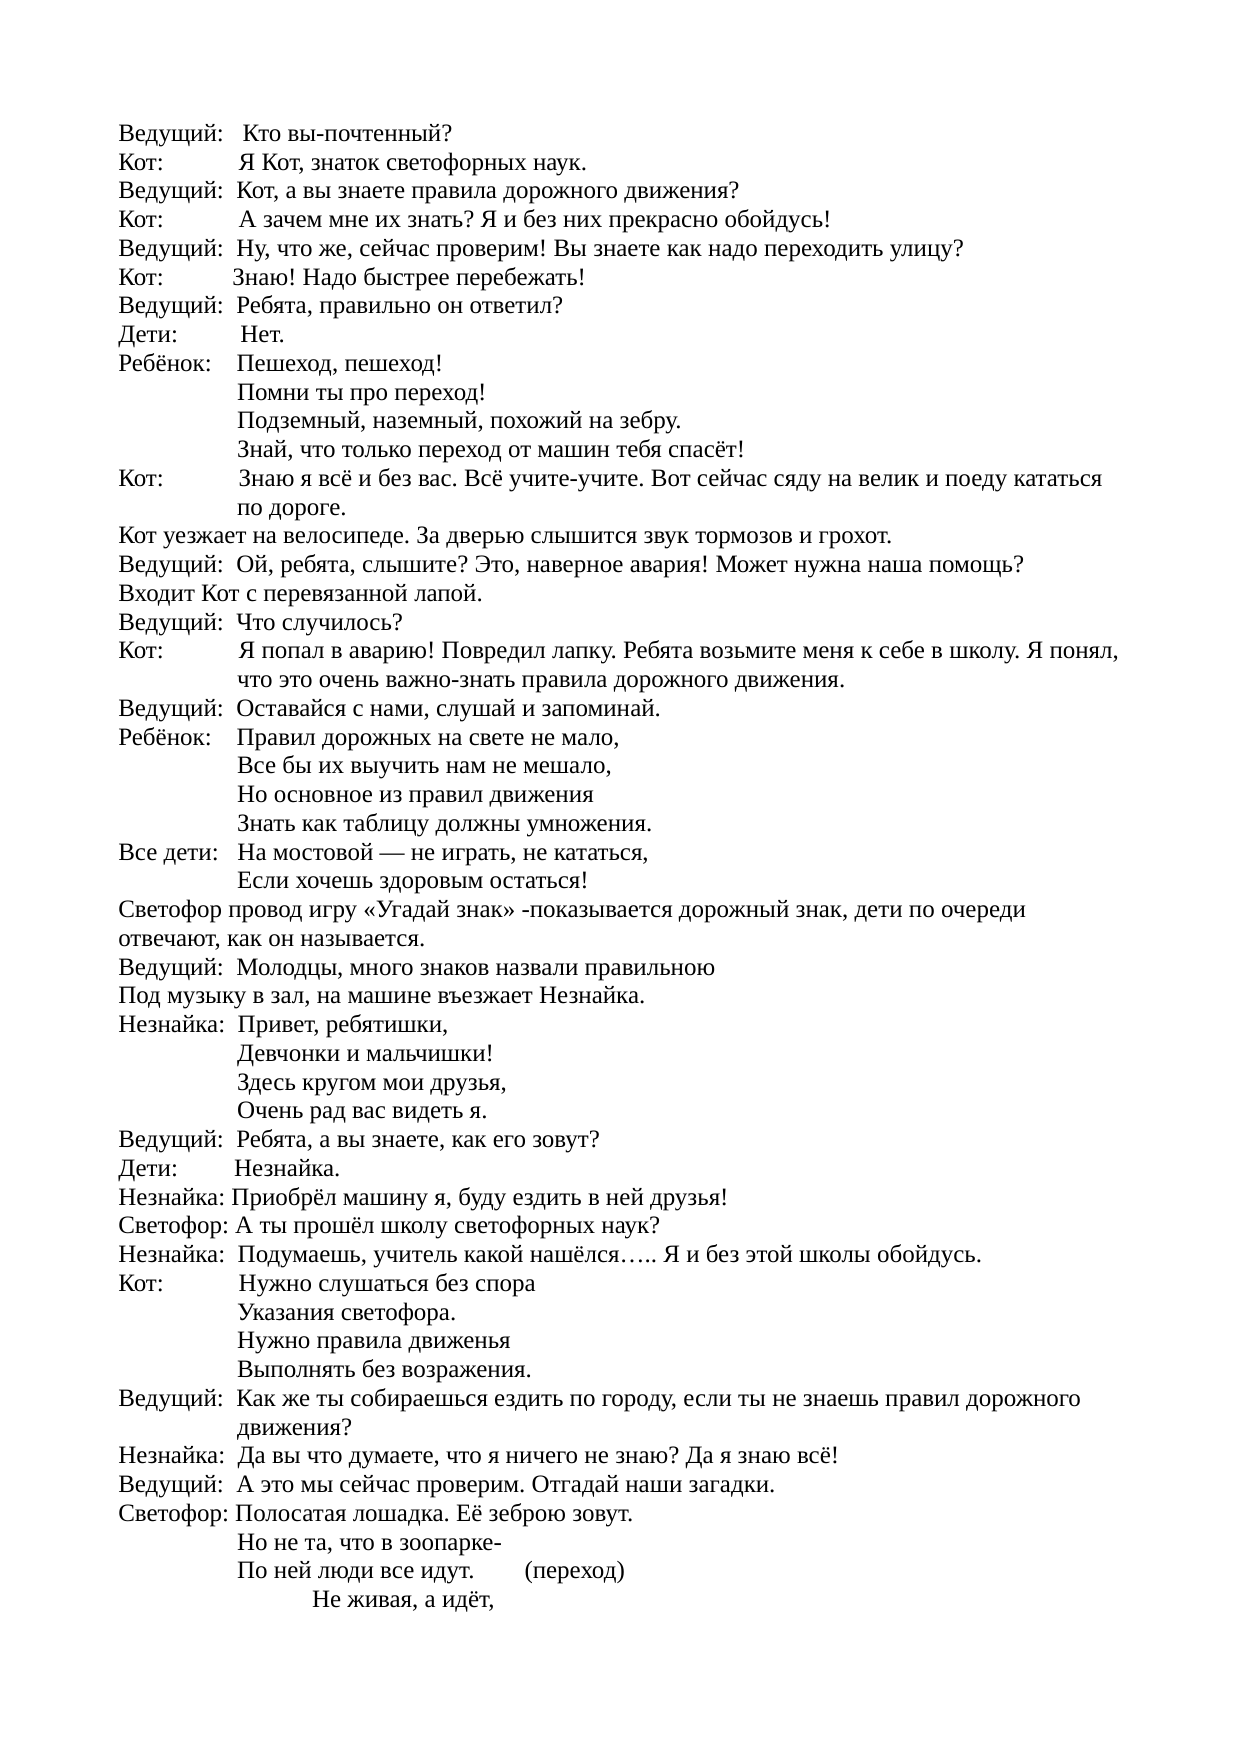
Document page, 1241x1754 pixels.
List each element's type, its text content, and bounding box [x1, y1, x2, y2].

text Но основное из правил движения [118, 779, 1122, 808]
text Ведущий: Молодцы, много знаков назвали правильною [118, 952, 1122, 981]
text Ведущий: Оставайся с нами, слушай и запоминай. [118, 693, 1122, 722]
text Незнайка: Да вы что думаете, что я ничего не знаю? Да я знаю всё! [118, 1441, 1122, 1469]
text движения? [118, 1412, 1122, 1441]
text Входит Кот с перевязанной лапой. [118, 578, 1122, 607]
text Помни ты про переход! [118, 377, 1122, 406]
text что это очень важно-знать правила дорожного движения. [118, 664, 1122, 693]
text Незнайка: Подумаешь, учитель какой нашёлся….. Я и без этой школы обойдусь. [118, 1239, 1122, 1268]
text по дороге. [118, 492, 1122, 521]
text Незнайка: Привет, ребятишки, [118, 1009, 1122, 1038]
text Указания светофора. [118, 1297, 1122, 1326]
text Не живая, а идёт, [118, 1584, 1122, 1613]
text Ребёнок: Пешеход, пешеход! [118, 348, 1122, 377]
text Девчонки и мальчишки! [118, 1038, 1122, 1067]
text Ведущий: Кот, а вы знаете правила дорожного движения? [118, 176, 1122, 204]
text Знать как таблицу должны умножения. [118, 808, 1122, 837]
text Светофор: А ты прошёл школу светофорных наук? [118, 1211, 1122, 1239]
text Подземный, наземный, похожий на зебру. [118, 406, 1122, 434]
text Ведущий: А это мы сейчас проверим. Отгадай наши загадки. [118, 1469, 1122, 1498]
text Очень рад вас видеть я. [118, 1096, 1122, 1124]
text Кот: Нужно слушаться без спора [118, 1268, 1122, 1297]
text Если хочешь здоровым остаться! [118, 866, 1122, 894]
text Но не та, что в зоопарке- [118, 1527, 1122, 1556]
text Кот: А зачем мне их знать? Я и без них прекрасно обойдусь! [118, 204, 1122, 233]
text Ребёнок: Правил дорожных на свете не мало, [118, 722, 1122, 751]
text Под музыку в зал, на машине въезжает Незнайка. [118, 981, 1122, 1009]
text Ведущий: Кто вы-почтенный? [118, 118, 1122, 147]
text Светофор провод игру «Угадай знак» -показывается дорожный знак, дети по очереди отвечают, как он называется. [118, 894, 1122, 952]
text Кот: Знаю! Надо быстрее перебежать! [118, 262, 1122, 291]
text Ведущий: Ой, ребята, слышите? Это, наверное авария! Может нужна наша помощь? [118, 549, 1122, 578]
text Ведущий: Ребята, правильно он ответил? [118, 291, 1122, 319]
text Знай, что только переход от машин тебя спасёт! [118, 434, 1122, 463]
text Дети: Незнайка. [118, 1153, 1122, 1182]
text Все дети: На мостовой — не играть, не кататься, [118, 837, 1122, 866]
text Кот уезжает на велосипеде. За дверью слышится звук тормозов и грохот. [118, 521, 1122, 549]
text Кот: Я Кот, знаток светофорных наук. [118, 147, 1122, 176]
text Все бы их выучить нам не мешало, [118, 751, 1122, 779]
text Ведущий: Ну, что же, сейчас проверим! Вы знаете как надо переходить улицу? [118, 233, 1122, 262]
text Выполнять без возражения. [118, 1354, 1122, 1383]
text Незнайка: Приобрёл машину я, буду ездить в ней друзья! [118, 1182, 1122, 1211]
text По ней люди все идут. (переход) [118, 1556, 1122, 1584]
text Ведущий: Как же ты собираешься ездить по городу, если ты не знаешь правил дорожного [118, 1383, 1122, 1412]
text Ведущий: Ребята, а вы знаете, как его зовут? [118, 1124, 1122, 1153]
text Дети: Нет. [118, 319, 1122, 348]
text Кот: Знаю я всё и без вас. Всё учите-учите. Вот сейчас сяду на велик и поеду кататься [118, 463, 1122, 492]
text Ведущий: Что случилось? [118, 607, 1122, 636]
text Светофор: Полосатая лошадка. Её зеброю зовут. [118, 1498, 1122, 1527]
text Нужно правила движенья [118, 1326, 1122, 1354]
text Кот: Я попал в аварию! Повредил лапку. Ребята возьмите меня к себе в школу. Я понял, [118, 636, 1122, 664]
text Здесь кругом мои друзья, [118, 1067, 1122, 1096]
